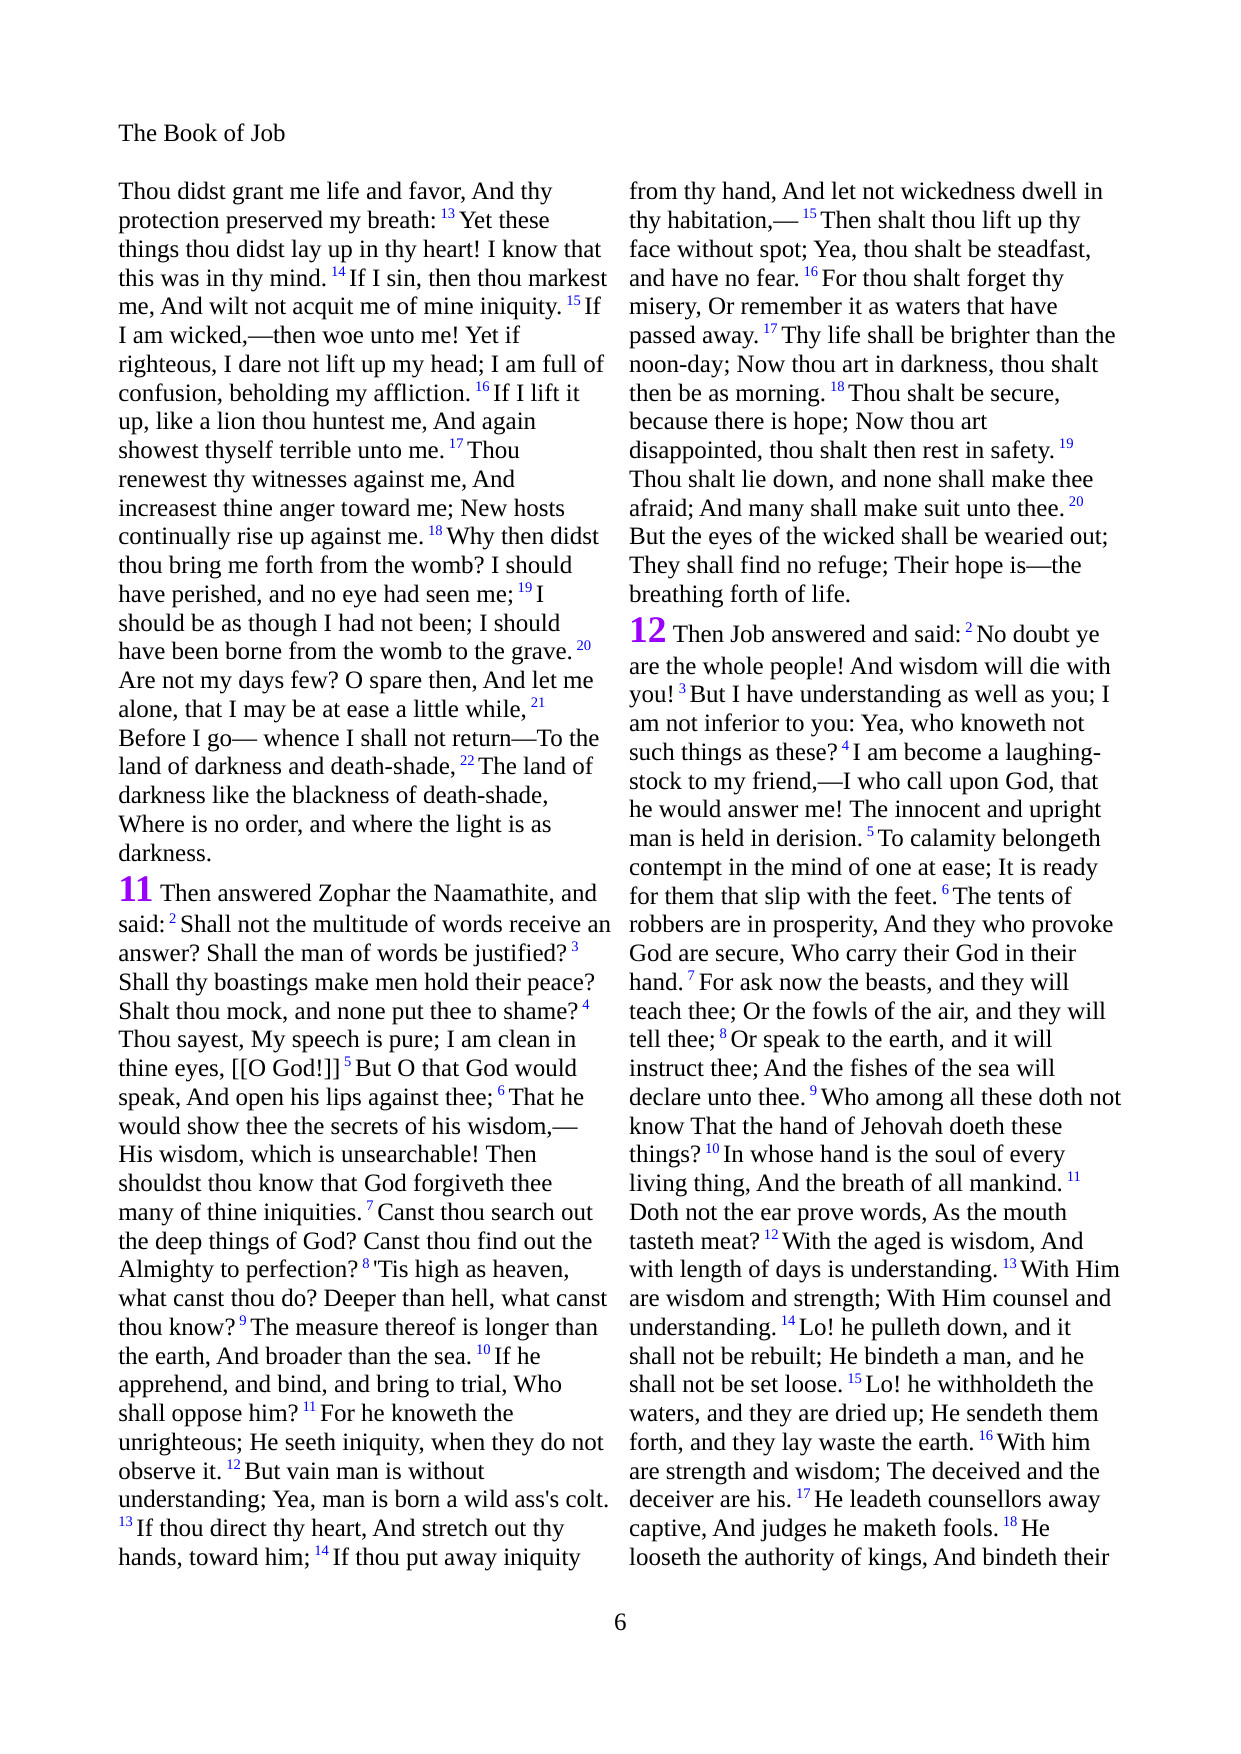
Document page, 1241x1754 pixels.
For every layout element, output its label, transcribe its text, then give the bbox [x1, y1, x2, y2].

text 11 Then answered Zophar the Naamathite, and said: 2 Shall not the multitude of words receive an answer? Shall the man of words be justified? 3 Shall thy boastings make men hold their peace? Shalt thou mock, and none put thee to shame? 4 Thou sayest, My speech is pure; I am clean in thine eyes, [[O God!]] 5 But O that God would speak, And open his lips against thee; 6 That he would show thee the secrets of his wisdom,—His wisdom, which is unsearchable! Then shouldst thou know that God forgiveth thee many of thine iniquities. 7 Canst thou search out the deep things of God? Canst thou find out the Almighty to perfection? 8 'Tis high as heaven, what canst thou do? Deeper than hell, what canst thou know? 9 The measure thereof is longer than the earth, And broader than the sea. 10 If he apprehend, and bind, and bring to trial, Who shall oppose him? 11 For he knoweth the unrighteous; He seeth iniquity, when they do not observe it. 12 But vain man is without understanding; Yea, man is born a wild ass's colt. 13 If thou direct thy heart, And stretch out thy hands, toward him; 14 If thou put away iniquity [118, 866, 611, 1571]
text Thou didst grant me life and favor, And thy protection preserved my breath: 13 Yet these things thou didst lay up in thy heart! I know that this was in thy mind. 14 If I sin, then thou markest me, And wilt not acquit me of mine iniquity. 15 If I am wicked,—then woe unto me! Yet if righteous, I dare not lift up my head; I am full of confusion, beholding my affliction. 16 If I lift it up, like a lion thou huntest me, And again showest thyself terrible unto me. 17 Thou renewest thy witnesses against me, And increasest thine anger toward me; New hosts continually rise up against me. 18 Why then didst thou bring me forth from the womb? I should have perished, and no eye had seen me; 19 I should be as though I had not been; I should have been borne from the womb to the grave. 20 Are not my days few? O spare then, And let me alone, that I may be at ease a little while, 21 Before I go— whence I shall not return—To the land of darkness and death-shade, 22 The land of darkness like the blackness of death-shade, Where is no order, and where the light is as darkness. [118, 176, 611, 866]
text 12 Then Job answered and said: 2 No doubt ye are the whole people! And wisdom will die with you! 3 But I have understanding as well as you; I am not inferior to you: Yea, who knoweth not such things as these? 4 I am become a laughing-stock to my friend,—I who call upon God, that he would answer me! The innocent and upright man is held in derision. 5 To calamity belongeth contempt in the mind of one at ease; It is ready for them that slip with the feet. 6 The tents of robbers are in prosperity, And they who provoke God are secure, Who carry their God in their hand. 7 For ask now the beasts, and they will teach thee; Or the fowls of the air, and they will tell thee; 8 Or speak to the earth, and it will instruct thee; And the fishes of the sea will declare unto thee. 9 Who among all these doth not know That the hand of Jehovah doeth these things? 10 In whose hand is the soul of every living thing, And the breath of all mankind. 11 Doth not the ear prove words, As the mouth tasteth meat? 12 With the aged is wisdom, And with length of days is understanding. 13 With Him are wisdom and strength; With Him counsel and understanding. 14 Lo! he pulleth down, and it shall not be rebuilt; He bindeth a man, and he shall not be set loose. 15 Lo! he withholdeth the waters, and they are dried up; He sendeth them forth, and they lay waste the earth. 16 With him are strength and wisdom; The deceived and the deceiver are his. 17 He leadeth counsellors away captive, And judges he maketh fools. 18 He looseth the authority of kings, And bindeth their [629, 608, 1122, 1571]
text from thy hand, And let not wickedness dwell in thy habitation,— 15 Then shalt thou lift up thy face without spot; Yea, thou shalt be steadfast, and have no fear. 16 For thou shalt forget thy misery, Or remember it as waters that have passed away. 17 Thy life shall be brighter than the noon-day; Now thou art in darkness, thou shalt then be as morning. 18 Thou shalt be secure, because there is hope; Now thou art disappointed, thou shalt then rest in safety. 19 Thou shalt lie down, and none shall make thee afraid; And many shall make suit unto thee. 20 But the eyes of the wicked shall be wearied out; They shall find no refuge; Their hope is—the breathing forth of life. [629, 176, 1122, 608]
